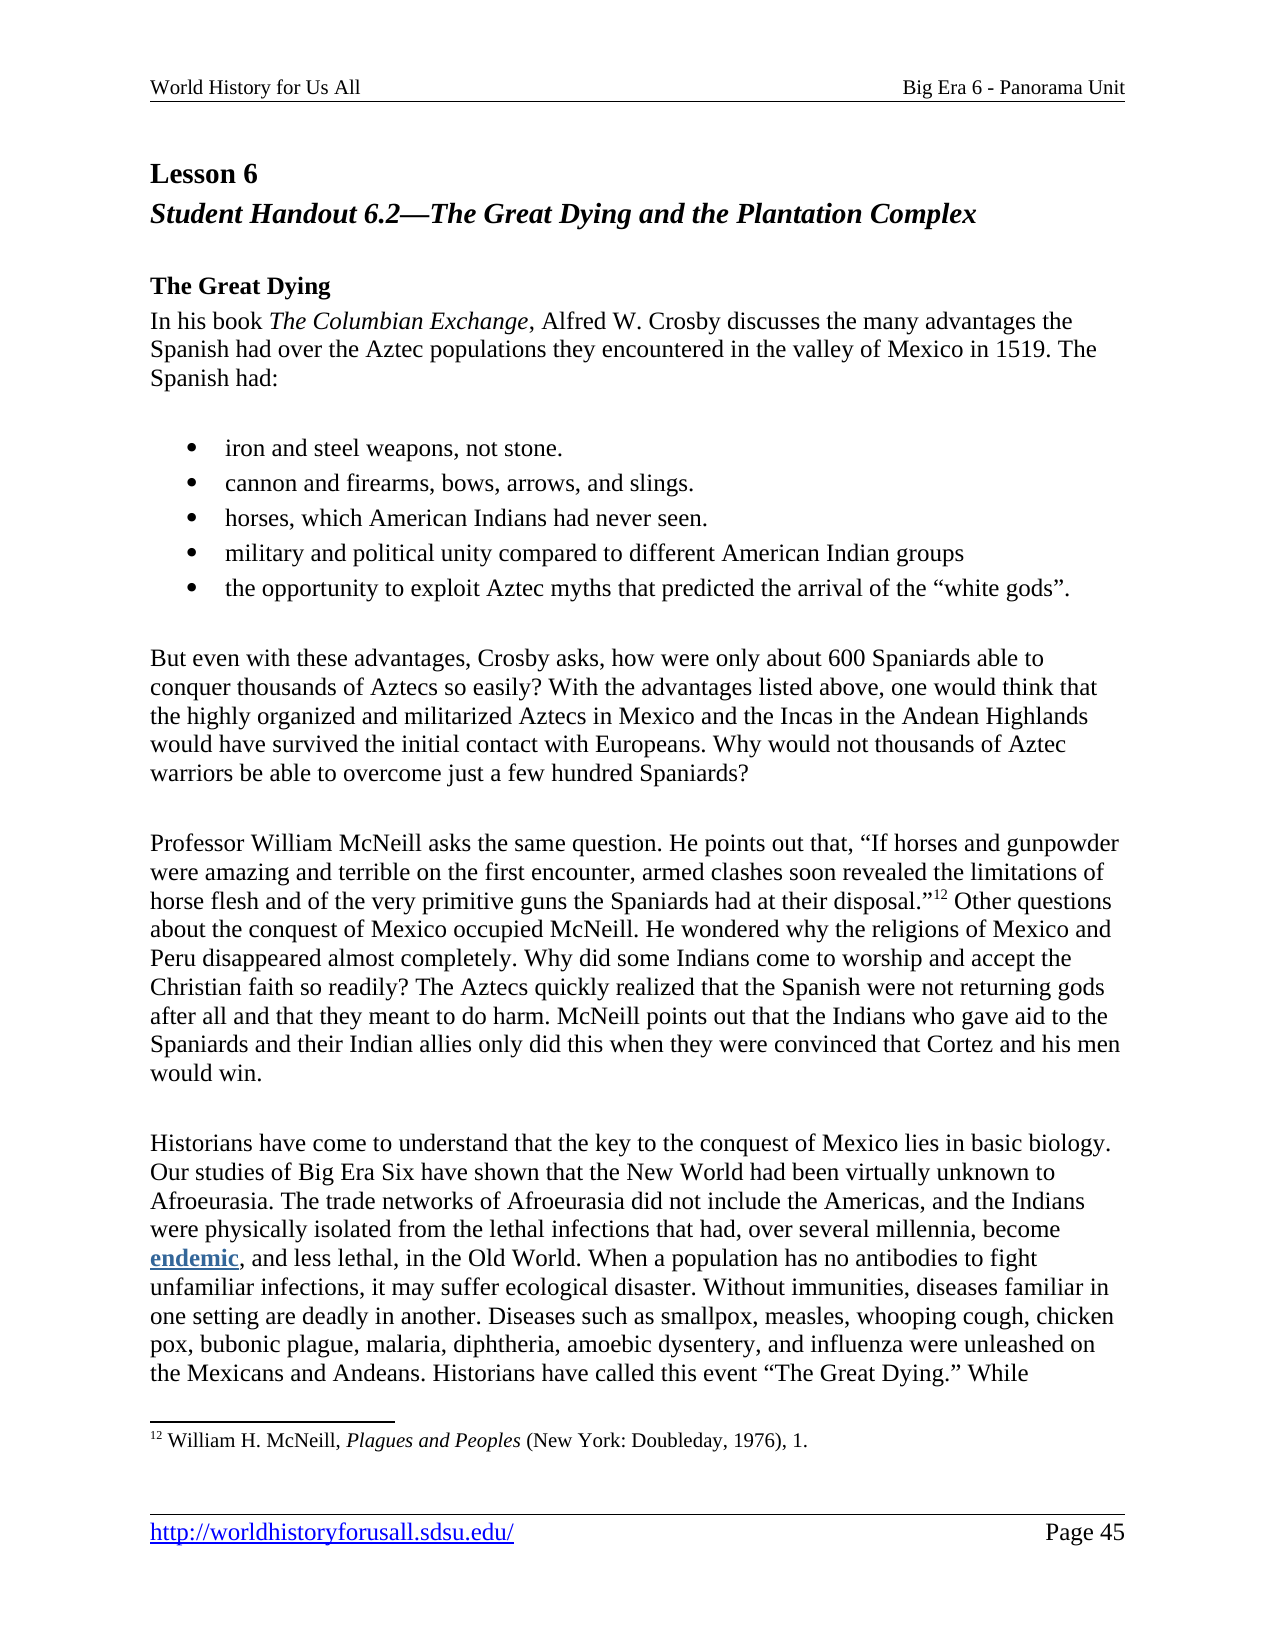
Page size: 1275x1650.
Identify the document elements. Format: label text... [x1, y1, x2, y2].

text But even with these advantages, Crosby asks, how were only about 600 Spaniards able to conquer thousands of Aztecs so easily? With the advantages listed above, one would think that the highly organized and militarized Aztecs in Mexico and the Incas in the Andean Highlands would have survived the initial contact with Europeans. Why would not thousands of Aztec warriors be able to overcome just a few hundred Spaniards? [150, 643, 1125, 787]
text Historians have come to understand that the key to the conquest of Mexico lies in basic biology. Our studies of Big Era Six have shown that the New World had been virtually unknown to Afroeurasia. The trade networks of Afroeurasia did not include the Americas, and the Indians were physically isolated from the lethal infections that had, over several millennia, become endemic, and less lethal, in the Old World. When a population has no antibodies to fight unfamiliar infections, it may suffer ecological disaster. Without immunities, diseases familiar in one setting are deadly in another. Diseases such as smallpox, measles, whooping cough, chicken pox, bubonic plague, malaria, diphtheria, amoebic dysentery, and influenza were unleashed on the Mexicans and Andeans. Historians have called this event “The Great Dying.” While [150, 1128, 1125, 1387]
text In his book The Columbian Exchange, Alfred W. Crosby discusses the many advantages the Spanish had over the Aztec populations they encountered in the valley of Mexico in 1519. The Spanish had: [150, 306, 1125, 392]
list the opportunity to exploit Aztec myths that predicted the arrival of the “white gods”. [187, 573, 1125, 602]
text Lesson 6 [150, 156, 1125, 190]
text The Great Dying [150, 271, 1125, 299]
text Student Handout 6.2—The Great Dying and the Plantation Complex [150, 196, 1125, 229]
list iron and steel weapons, not stone. [187, 433, 1125, 462]
list military and political unity compared to different American Indian groups [187, 538, 1125, 567]
list cannon and firearms, bows, arrows, and slings. [187, 468, 1125, 497]
text William H. McNeill, Plagues and Peoples (New York: Doubleday, 1976), 1. [150, 1428, 1125, 1452]
text Professor William McNeill asks the same question. He points out that, “If horses and gunpowder were amazing and terrible on the first encounter, armed clashes soon revealed the limitations of horse flesh and of the very primitive guns the Spaniards had at their disposal.” Other questions about the conquest of Mexico occupied McNeill. He wondered why the religions of Mexico and Peru disappeared almost completely. Why did some Indians come to worship and accept the Christian faith so readily? The Aztecs quickly realized that the Spanish were not returning gods after all and that they meant to do harm. McNeill points out that the Indians who gave aid to the Spaniards and their Indian allies only did this when they were convinced that Cortez and his men would win. [150, 828, 1125, 1087]
list horses, which American Indians had never seen. [187, 503, 1125, 532]
